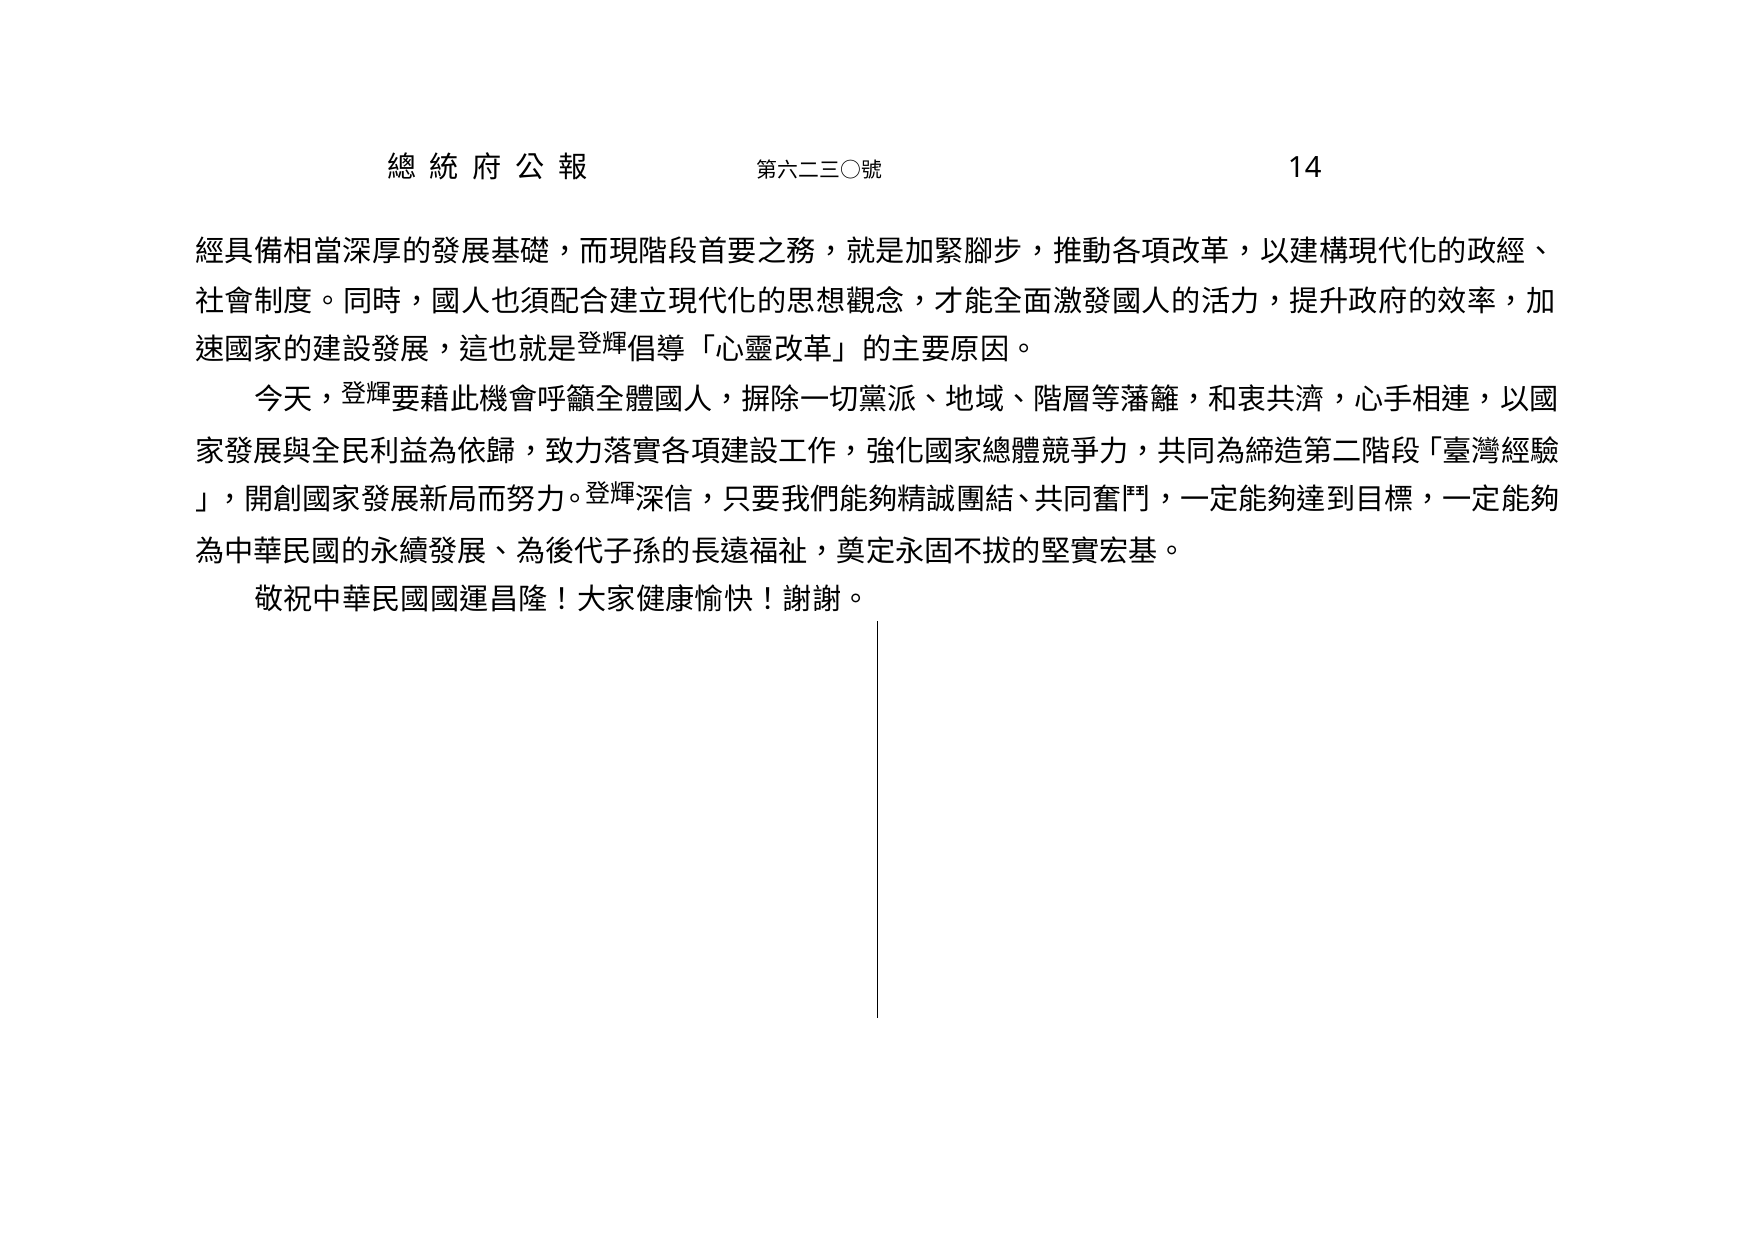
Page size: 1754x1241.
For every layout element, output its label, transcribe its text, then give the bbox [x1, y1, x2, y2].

text 今天，登輝要藉此機會呼籲全體國人，摒除一切黨派、地域、階層等藩籬，和衷共濟，心手相連，以國家發展與全民利益為依歸，致力落實各項建設工作，強化國家總體競爭力，共同為締造第二階段「臺灣經驗」，開創國家發展新局而努力。登輝深信，只要我們能夠精誠團結、共同奮鬥，一定能夠達到目標，一定能夠為中華民國的永續發展、為後代子孫的長遠福祉，奠定永固不拔的堅實宏基。 [195, 372, 1559, 572]
text 經具備相當深厚的發展基礎，而現階段首要之務，就是加緊腳步，推動各項改革，以建構現代化的政經、社會制度。同時，國人也須配合建立現代化的思想觀念，才能全面激發國人的活力，提升政府的效率，加速國家的建設發展，這也就是登輝倡導「心靈改革」的主要原因。 [195, 222, 1559, 372]
text 敬祝中華民國國運昌隆！大家健康愉快！謝謝。 [195, 572, 1559, 622]
